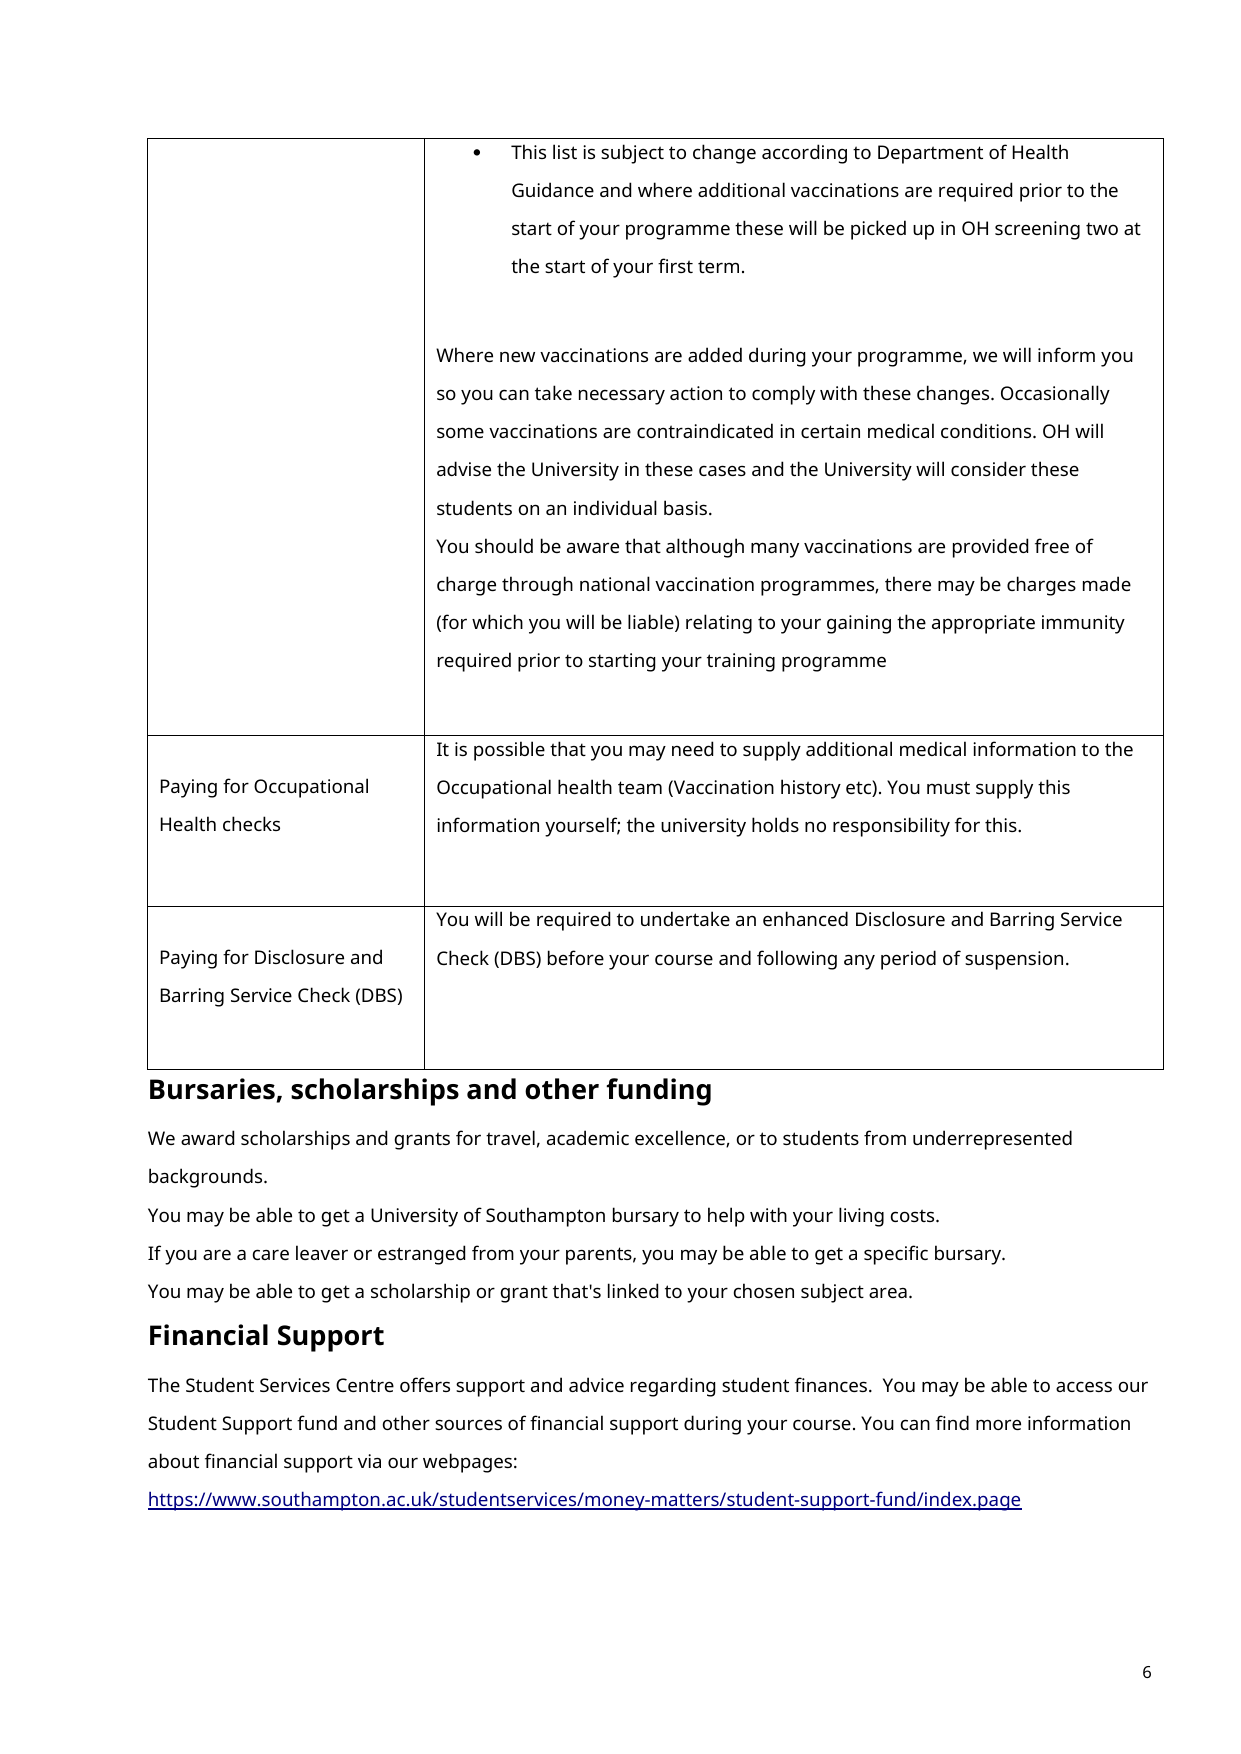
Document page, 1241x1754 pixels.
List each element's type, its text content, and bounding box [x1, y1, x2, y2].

text You may be able to get a scholarship or grant that's linked to your chosen subject area. [148, 1278, 1152, 1304]
text We award scholarships and grants for travel, academic excellence, or to students from underrepresented backgrounds. [148, 1126, 1152, 1189]
subtitle Financial Support [148, 1317, 1152, 1354]
table_cell [148, 139, 424, 735]
text The Student Services Centre offers support and advice regarding student finances. You may be able to access our Student Support fund and other sources of financial support during your course. You can find more information about financial support via our webpages: https://www.southampton.ac.uk/studentservices/money-matters/student-support-fund/index.page [148, 1372, 1152, 1512]
text If you are a care leaver or estranged from your parents, you may be able to get a specific bursary. [148, 1240, 1152, 1266]
table_cell Paying for Occupational Health checks [148, 736, 424, 906]
text You may be able to get a University of Southampton bursary to help with your living costs. [148, 1202, 1152, 1228]
table_cell Paying for Disclosure and Barring Service Check (DBS) [148, 907, 424, 1069]
table_cell It is possible that you may need to supply additional medical information to the Occupational health team (Vaccination history etc). You must supply this information yourself; the university holds no responsibility for this. [425, 736, 1163, 906]
subtitle Bursaries, scholarships and other funding [148, 1070, 1152, 1107]
table_cell All students must comply with the vaccination programme as this is required in order to undertake placements. The current list of required vaccinations is: DTP (Diphtheria, Tetanus, Pertussis) – Full course Meningitis ACWY Polio MMR – Both doses Hepatitis B – At least two of the three doses before entering clinical practice Chickenpox (Varicella) - 2 doses if necessary please discuss with your GP Covid-19 This list is subject to change according to Department of Health Guidance and where additional vaccinations are required prior to the start of your programme these will be picked up in OH screening two at the start of your first term. Where new vaccinations are added during your programme, we will inform you so you can take necessary action to comply with these changes. Occasionally some vaccinations are contraindicated in certain medical conditions. OH will advise the University in these cases and the University will consider these students on an individual basis. You should be aware that although many vaccinations are provided free of charge through national vaccination programmes, there may be charges made (for which you will be liable) relating to your gaining the appropriate immunity required prior to starting your training programme [425, 139, 1163, 735]
table_cell You will be required to undertake an enhanced Disclosure and Barring Service Check (DBS) before your course and following any period of suspension. [425, 907, 1163, 1069]
